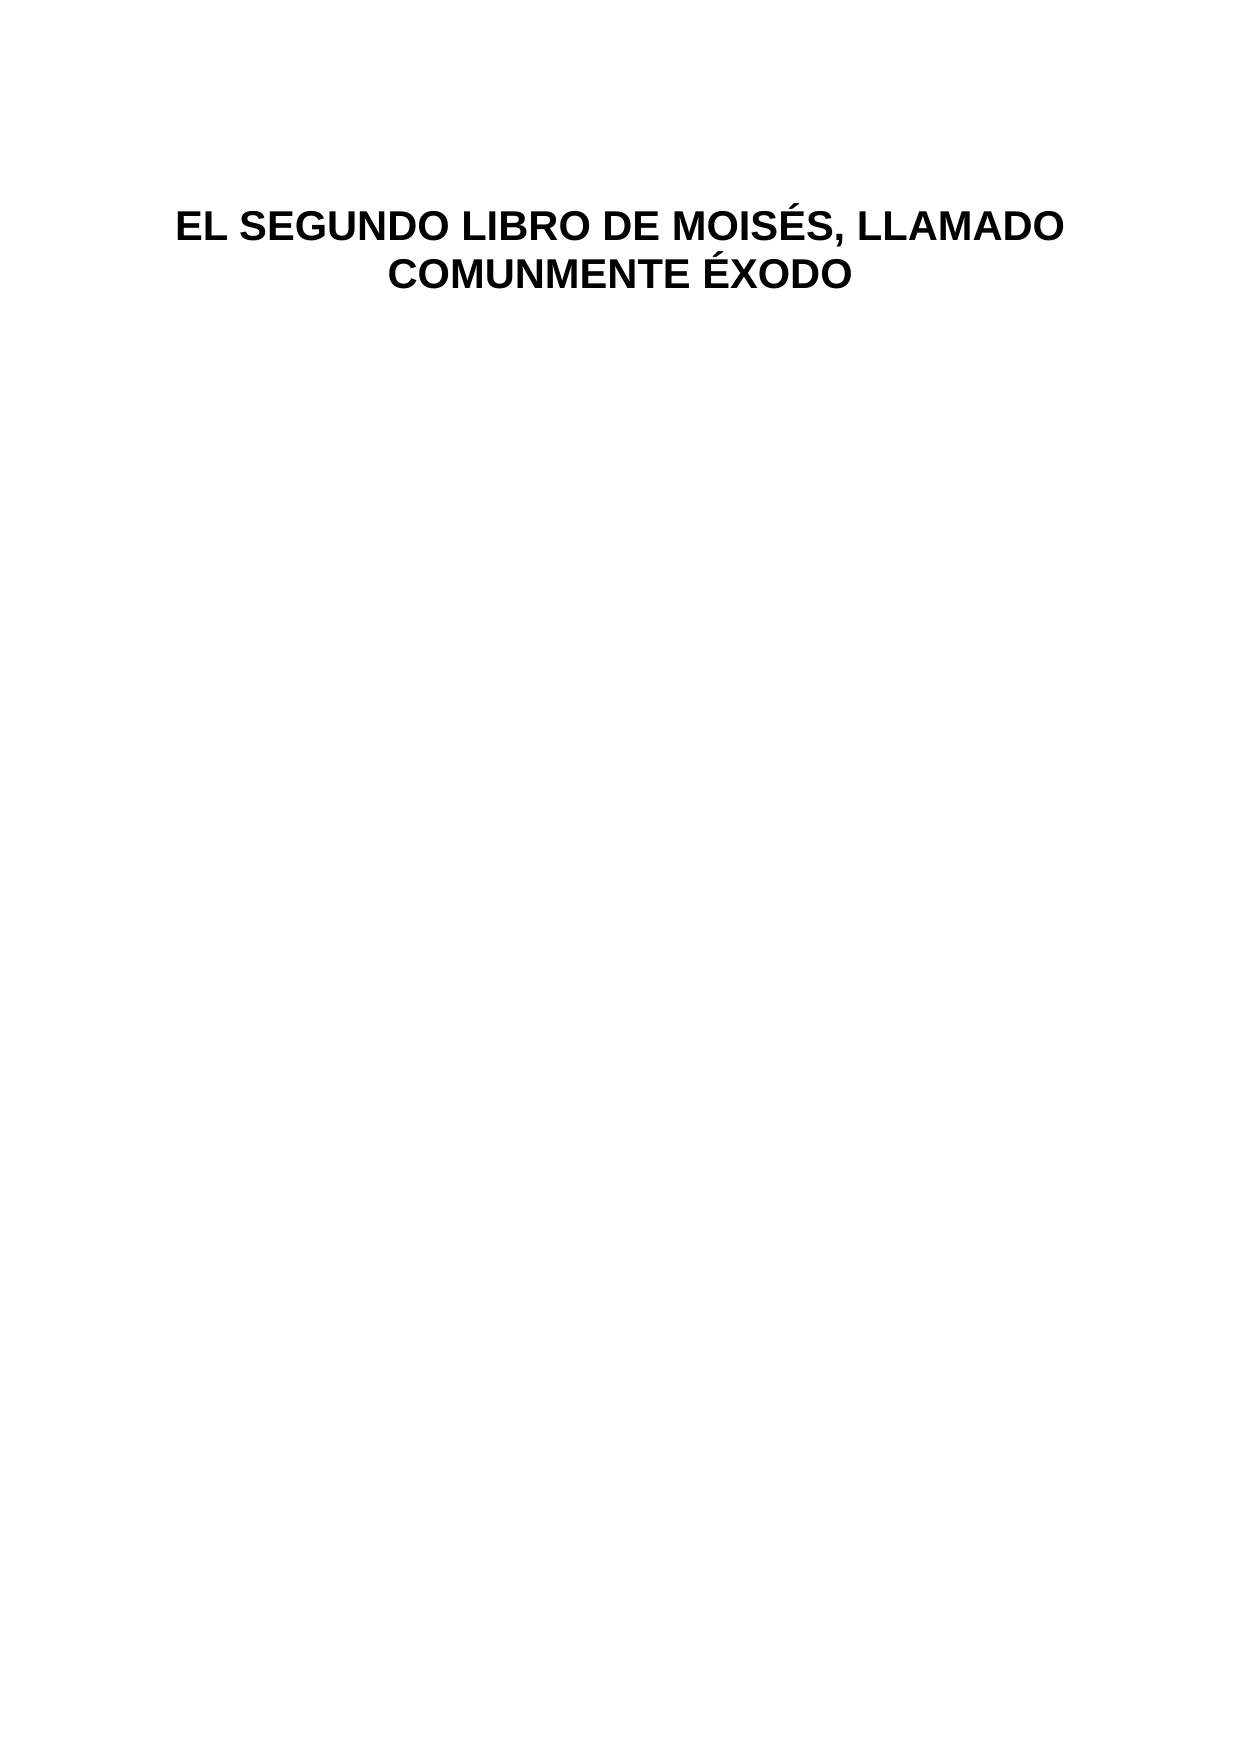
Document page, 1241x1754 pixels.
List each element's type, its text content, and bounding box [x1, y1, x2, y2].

title EL SEGUNDO LIBRO DE MOISÉS, LLAMADO COMUNMENTE ÉXODO [118, 201, 1122, 297]
